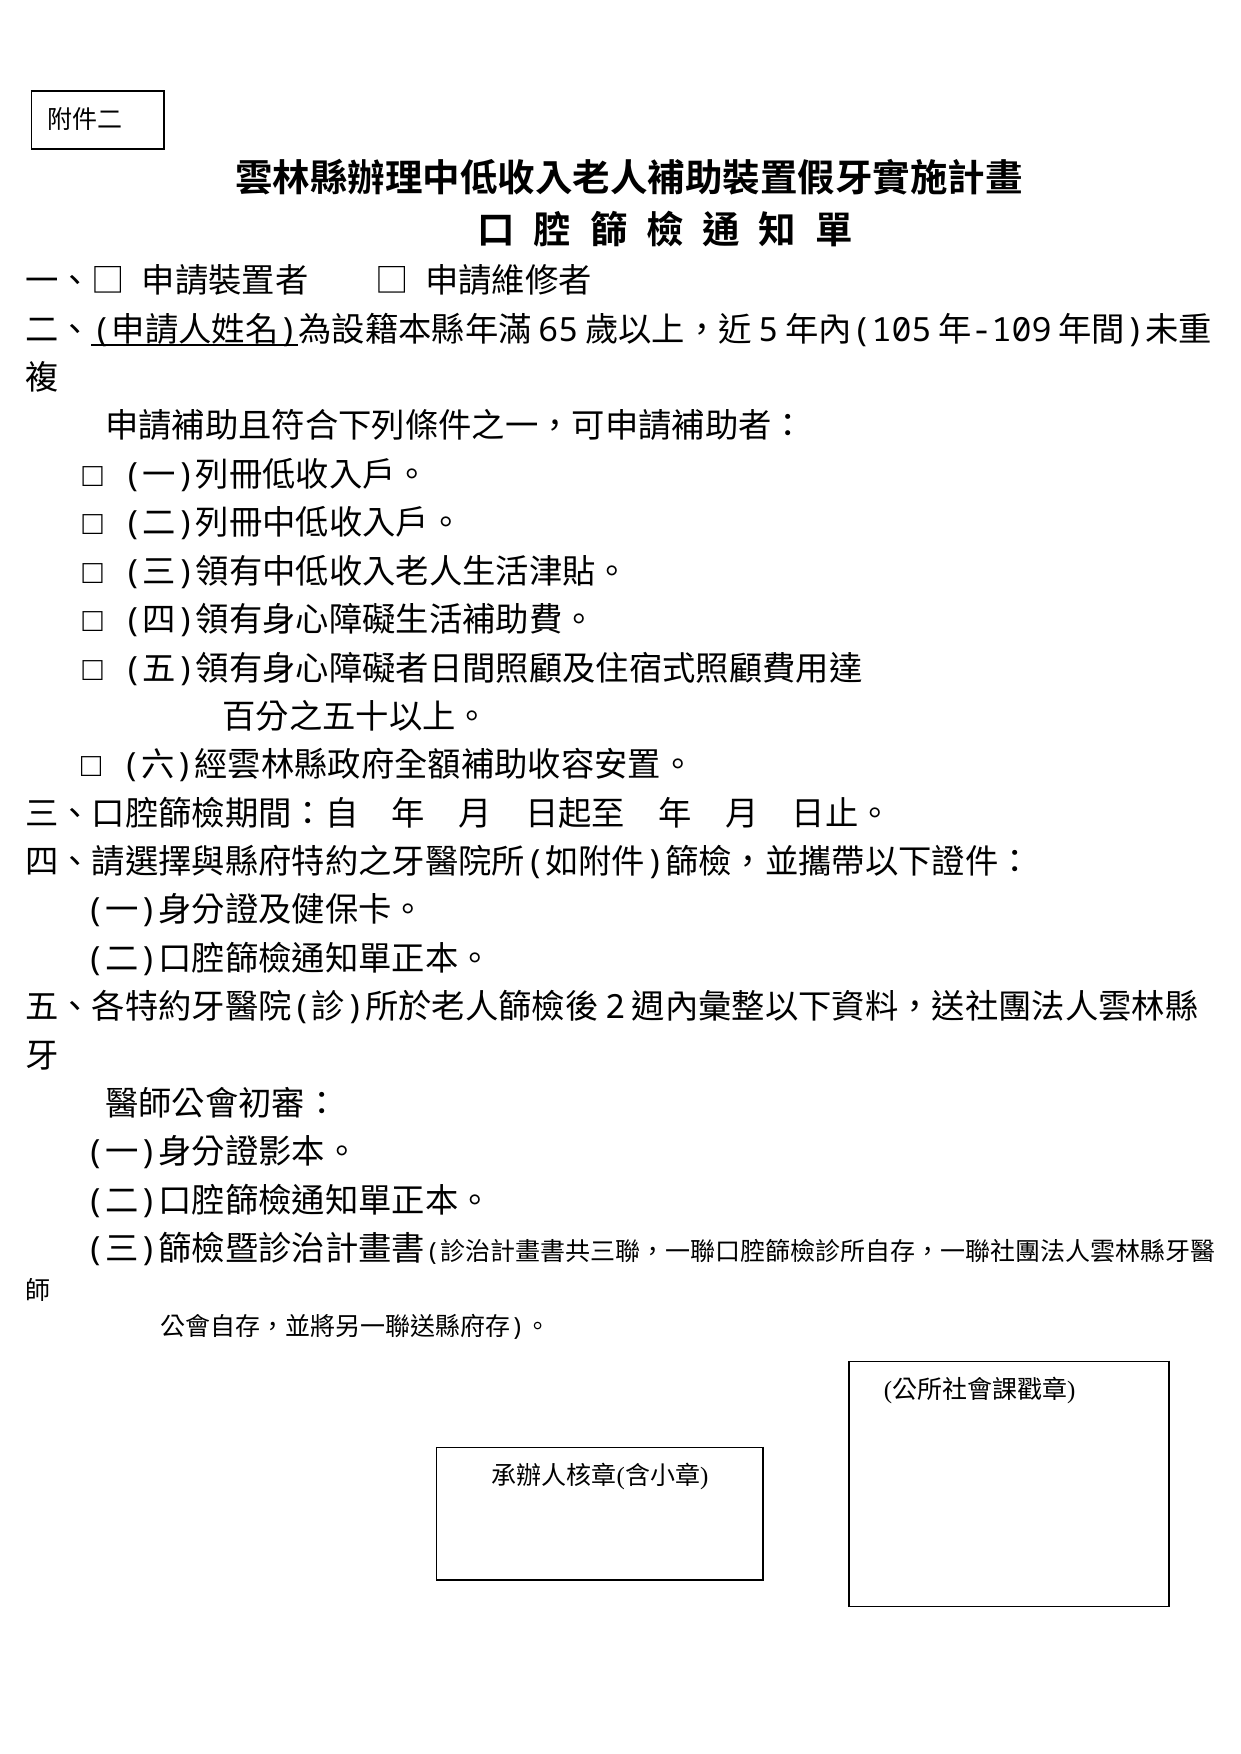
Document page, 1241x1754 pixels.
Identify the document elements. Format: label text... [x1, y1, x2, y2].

text □ (一)列冊低收入戶。 [62, 447, 1215, 496]
text 四、請選擇與縣府特約之牙醫院所(如附件)篩檢，並攜帶以下證件： [25, 835, 1215, 883]
text □ (四)領有身心障礙生活補助費。 [62, 593, 1215, 641]
text (二)口腔篩檢通知單正本。 [25, 932, 1215, 980]
text □ (五)領有身心障礙者日間照顧及住宿式照顧費用達 [62, 641, 1215, 690]
text 二、(申請人姓名)為設籍本縣年滿65歲以上，近5年內(105年-109年間)未重複 [25, 302, 1215, 399]
text □ (二)列冊中低收入戶。 [62, 496, 1215, 544]
text (公所社會課戳章) [865, 1369, 1153, 1406]
text 一、□ 申請裝置者 □ 申請維修者 [25, 254, 1215, 302]
text 申請補助且符合下列條件之一，可申請補助者： [25, 399, 1215, 447]
text (一)身分證影本。 [25, 1125, 1215, 1174]
text 雲林縣辦理中低收入老人補助裝置假牙實施計畫 [25, 150, 1215, 202]
text (三)篩檢暨診治計畫書(診治計畫書共三聯，一聯口腔篩檢診所自存，一聯社團法人雲林縣牙醫師 [25, 1222, 1215, 1307]
text 百分之五十以上。 [62, 690, 1215, 738]
text 口 腔 篩 檢 通 知 單 [25, 202, 1215, 254]
text □ (六)經雲林縣政府全額補助收容安置。 [25, 738, 1215, 787]
text 承辦人核章(含小章) [452, 1456, 747, 1492]
text 五、各特約牙醫院(診)所於老人篩檢後2週內彙整以下資料，送社團法人雲林縣牙 [25, 980, 1215, 1077]
text 醫師公會初審： [25, 1077, 1215, 1125]
text 公會自存，並將另一聯送縣府存)。 [25, 1307, 1215, 1343]
text □ (三)領有中低收入老人生活津貼。 [62, 544, 1215, 593]
text (一)身分證及健保卡。 [25, 883, 1215, 932]
text (二)口腔篩檢通知單正本。 [25, 1174, 1215, 1222]
text 三、口腔篩檢期間：自 年 月 日起至 年 月 日止。 [25, 787, 1215, 835]
text 附件二 [47, 99, 148, 136]
